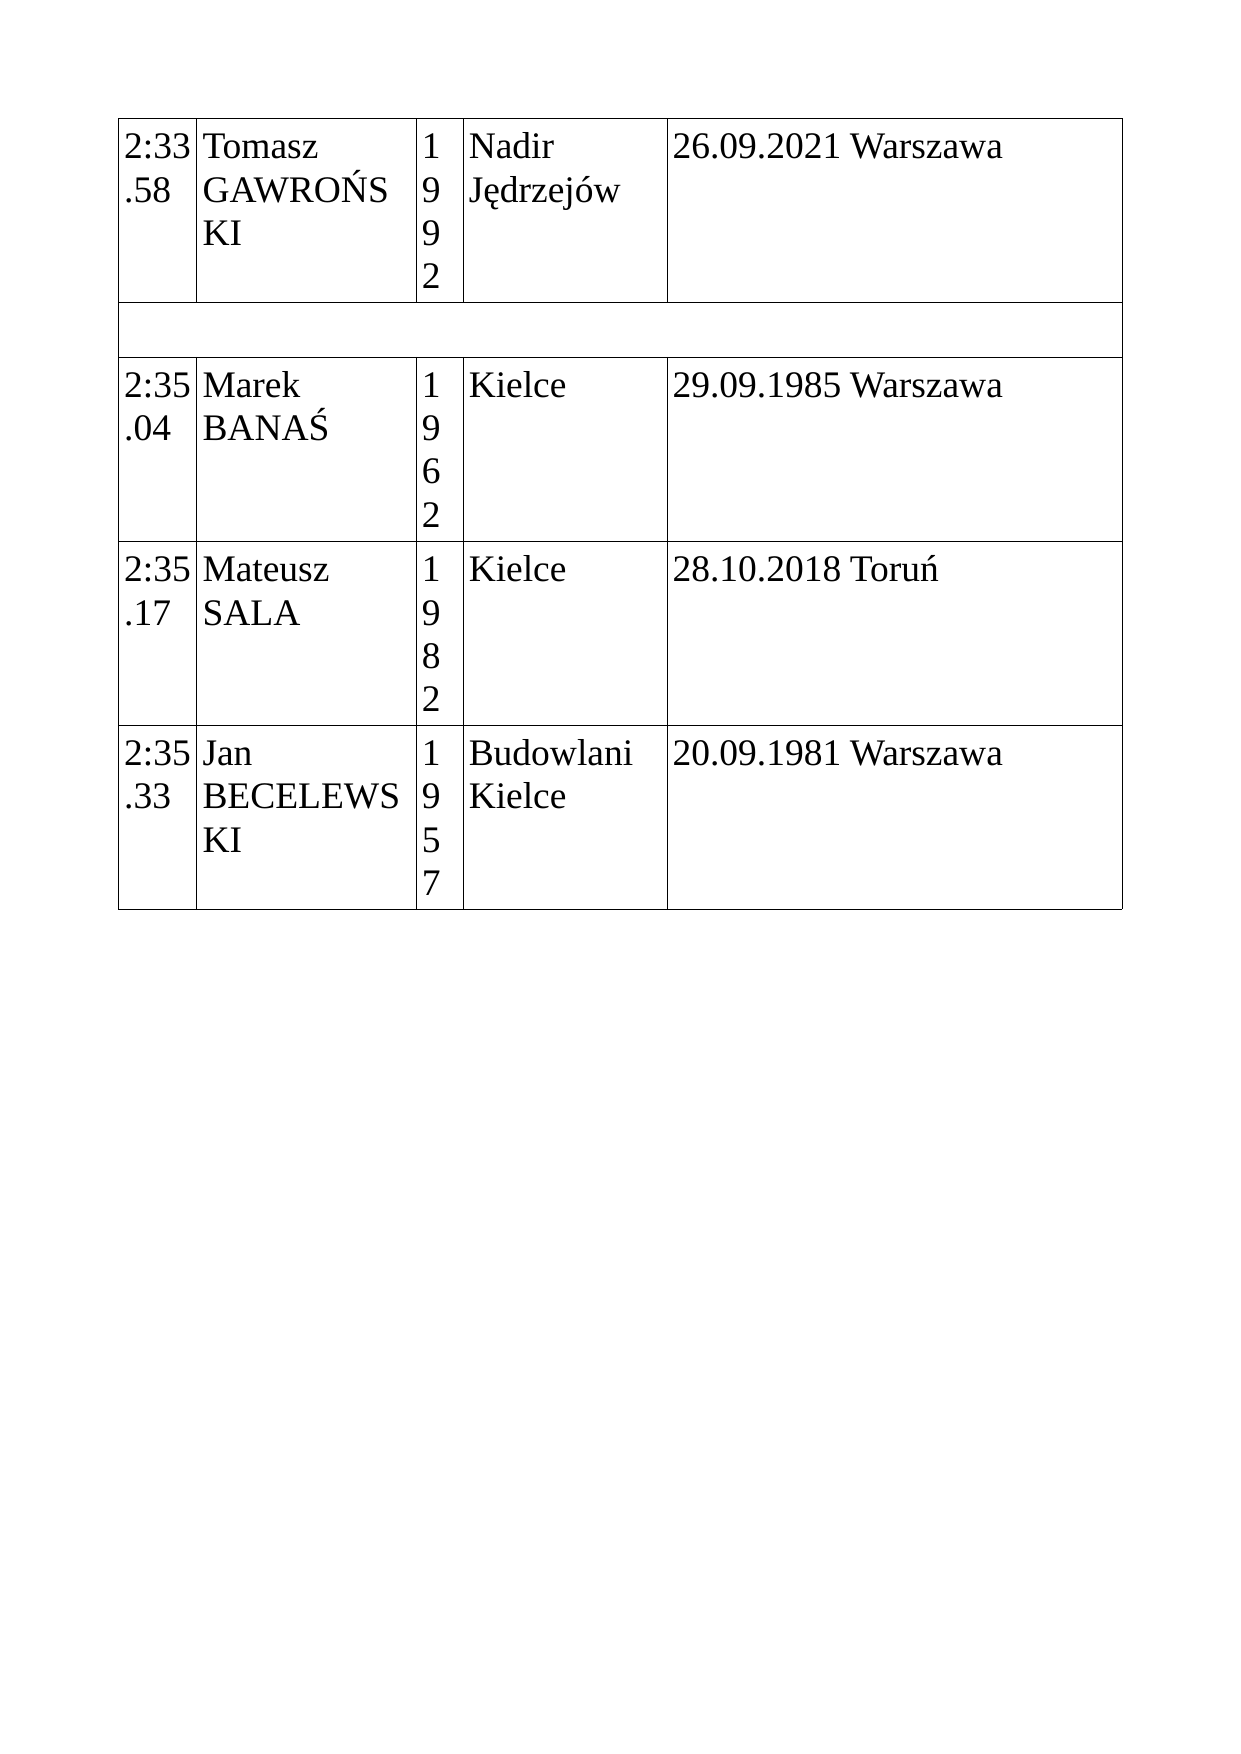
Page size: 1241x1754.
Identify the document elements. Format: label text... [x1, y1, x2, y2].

table_cell 1957 [417, 726, 463, 909]
table_cell Nadir Jędrzejów [464, 119, 667, 302]
table_cell Kielce [464, 358, 667, 541]
table_cell Mateusz SALA [197, 542, 416, 725]
table_cell 20.09.1981 Warszawa [668, 726, 1122, 909]
table_cell 2:35.17 [119, 542, 196, 725]
table_cell Jan BECELEWSKI [197, 726, 416, 909]
table_cell Budowlani Kielce [464, 726, 667, 909]
table_cell Kielce [464, 542, 667, 725]
table_cell 29.09.1985 Warszawa [668, 358, 1122, 541]
table_cell 26.09.2021 Warszawa [668, 119, 1122, 302]
table_cell 2:35.04 [119, 358, 196, 541]
table_cell 2:33.58 [119, 119, 196, 302]
table_cell Tomasz GAWROŃSKI [197, 119, 416, 302]
table_cell Marek BANAŚ [197, 358, 416, 541]
table_cell [119, 303, 1122, 357]
table_cell 28.10.2018 Toruń [668, 542, 1122, 725]
table_cell 1962 [417, 358, 463, 541]
table_cell 2:35.33 [119, 726, 196, 909]
table_cell 1992 [417, 119, 463, 302]
table_cell 1982 [417, 542, 463, 725]
